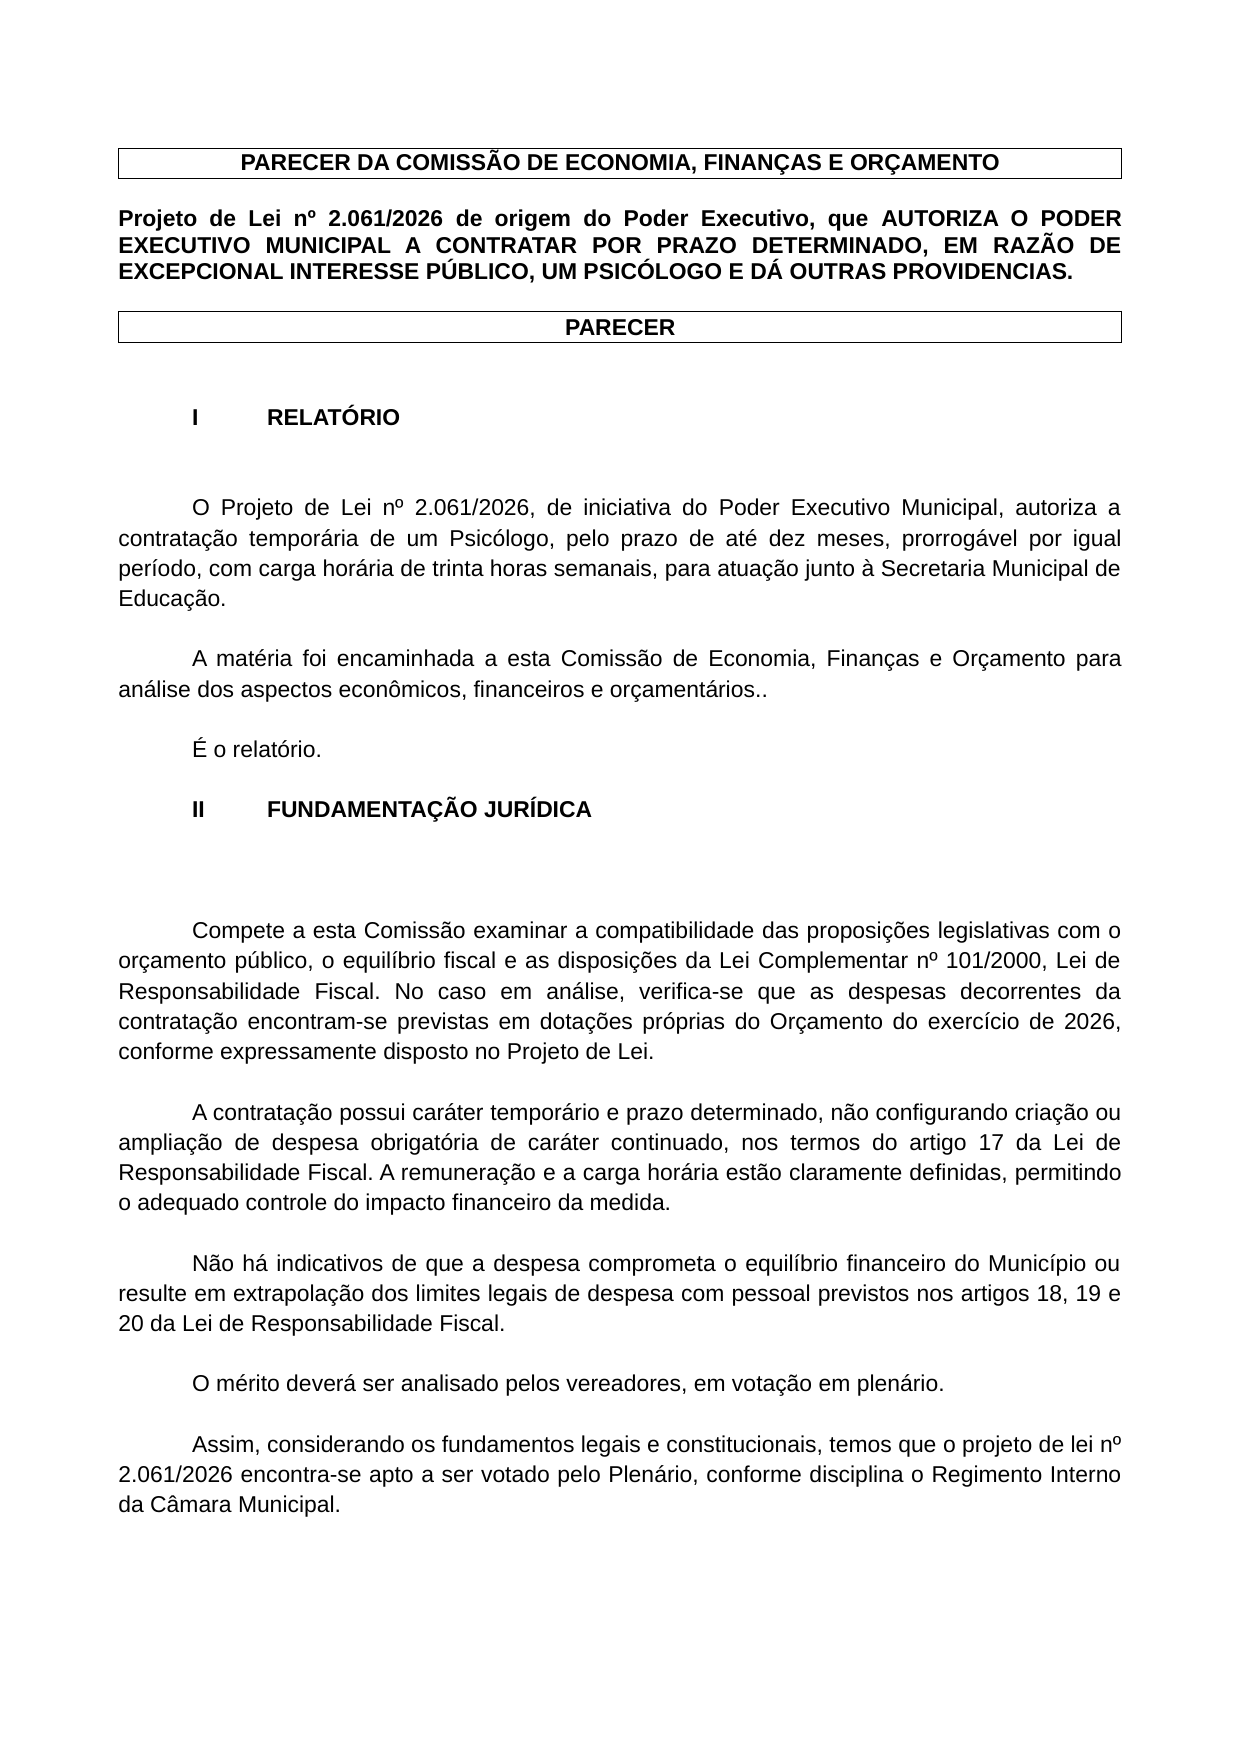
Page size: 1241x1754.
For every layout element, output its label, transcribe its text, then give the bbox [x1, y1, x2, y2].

list RELATÓRIO [192, 404, 1122, 430]
text PARECER DA COMISSÃO DE ECONOMIA, FINANÇAS E ORÇAMENTO [119, 149, 1121, 178]
text A contratação possui caráter temporário e prazo determinado, não configurando criação ou ampliação de despesa obrigatória de caráter continuado, nos termos do artigo 17 da Lei de Responsabilidade Fiscal. A remuneração e a carga horária estão claramente definidas, permitindo o adequado controle do impacto financeiro da medida. [118, 1098, 1122, 1216]
text PARECER [119, 312, 1121, 342]
text O Projeto de Lei nº 2.061/2026, de iniciativa do Poder Executivo Municipal, autoriza a contratação temporária de um Psicólogo, pelo prazo de até dez meses, prorrogável por igual período, com carga horária de trinta horas semanais, para atuação junto à Secretaria Municipal de Educação. [118, 494, 1122, 611]
text Compete a esta Comissão examinar a compatibilidade das proposições legislativas com o orçamento público, o equilíbrio fiscal e as disposições da Lei Complementar nº 101/2000, Lei de Responsabilidade Fiscal. No caso em análise, verifica-se que as despesas decorrentes da contratação encontram-se previstas em dotações próprias do Orçamento do exercício de 2026, conforme expressamente disposto no Projeto de Lei. [118, 917, 1122, 1064]
list FUNDAMENTAÇÃO JURÍDICA [192, 796, 1122, 823]
text O mérito deverá ser analisado pelos vereadores, em votação em plenário. [118, 1370, 1122, 1397]
text Assim, considerando os fundamentos legais e constitucionais, temos que o projeto de lei nº 2.061/2026 encontra-se apto a ser votado pelo Plenário, conforme disciplina o Regimento Interno da Câmara Municipal. [118, 1431, 1122, 1518]
text Projeto de Lei nº 2.061/2026 de origem do Poder Executivo, que AUTORIZA O PODER EXECUTIVO MUNICIPAL A CONTRATAR POR PRAZO DETERMINADO, EM RAZÃO DE EXCEPCIONAL INTERESSE PÚBLICO, UM PSICÓLOGO E DÁ OUTRAS PROVIDENCIAS. [118, 205, 1122, 284]
text É o relatório. [118, 736, 1122, 762]
text Não há indicativos de que a despesa comprometa o equilíbrio financeiro do Município ou resulte em extrapolação dos limites legais de despesa com pessoal previstos nos artigos 18, 19 e 20 da Lei de Responsabilidade Fiscal. [118, 1249, 1122, 1336]
text A matéria foi encaminhada a esta Comissão de Economia, Finanças e Orçamento para análise dos aspectos econômicos, financeiros e orçamentários.. [118, 645, 1122, 702]
